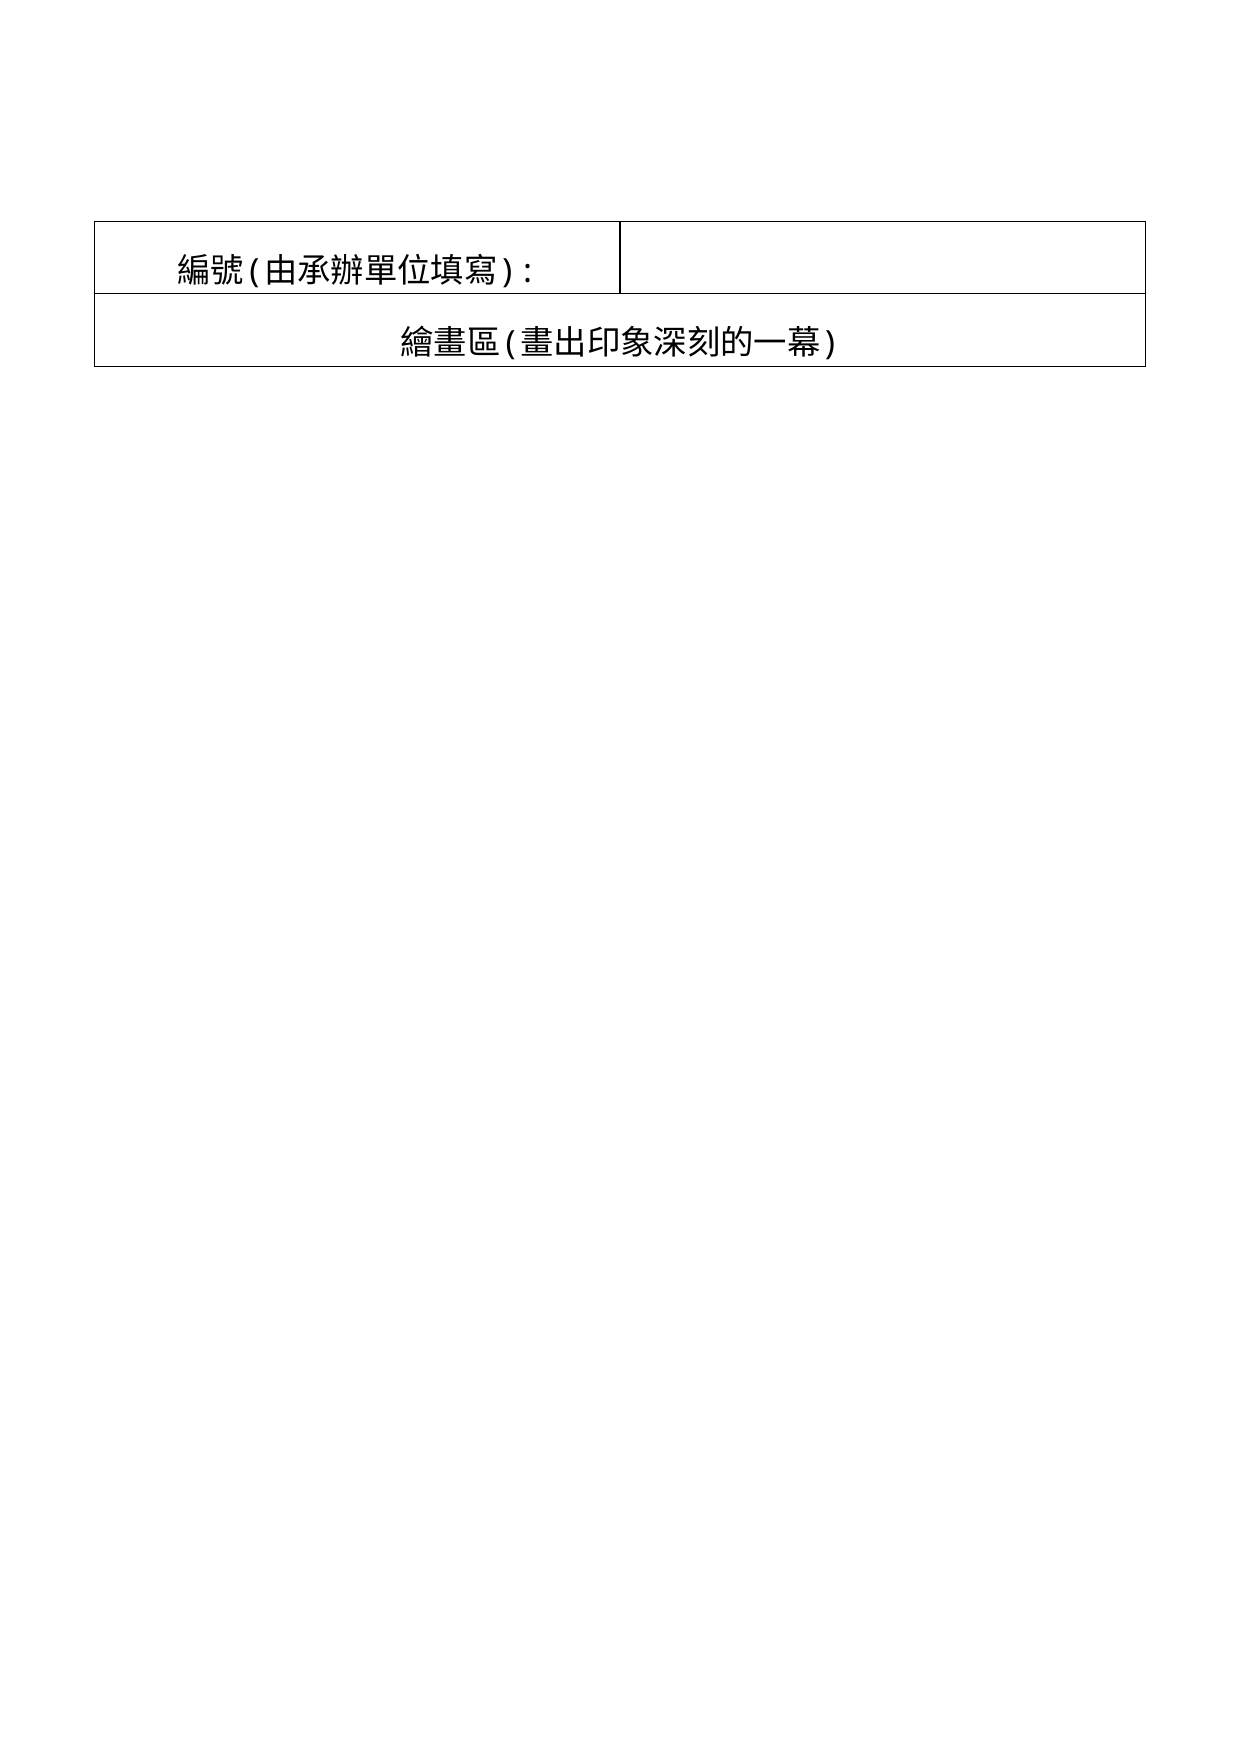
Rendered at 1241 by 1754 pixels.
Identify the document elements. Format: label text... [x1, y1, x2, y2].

table_header [621, 222, 1145, 293]
table_cell 繪畫區(畫出印象深刻的一幕) [95, 294, 1145, 366]
table_header 編號(由承辦單位填寫): [95, 222, 619, 293]
